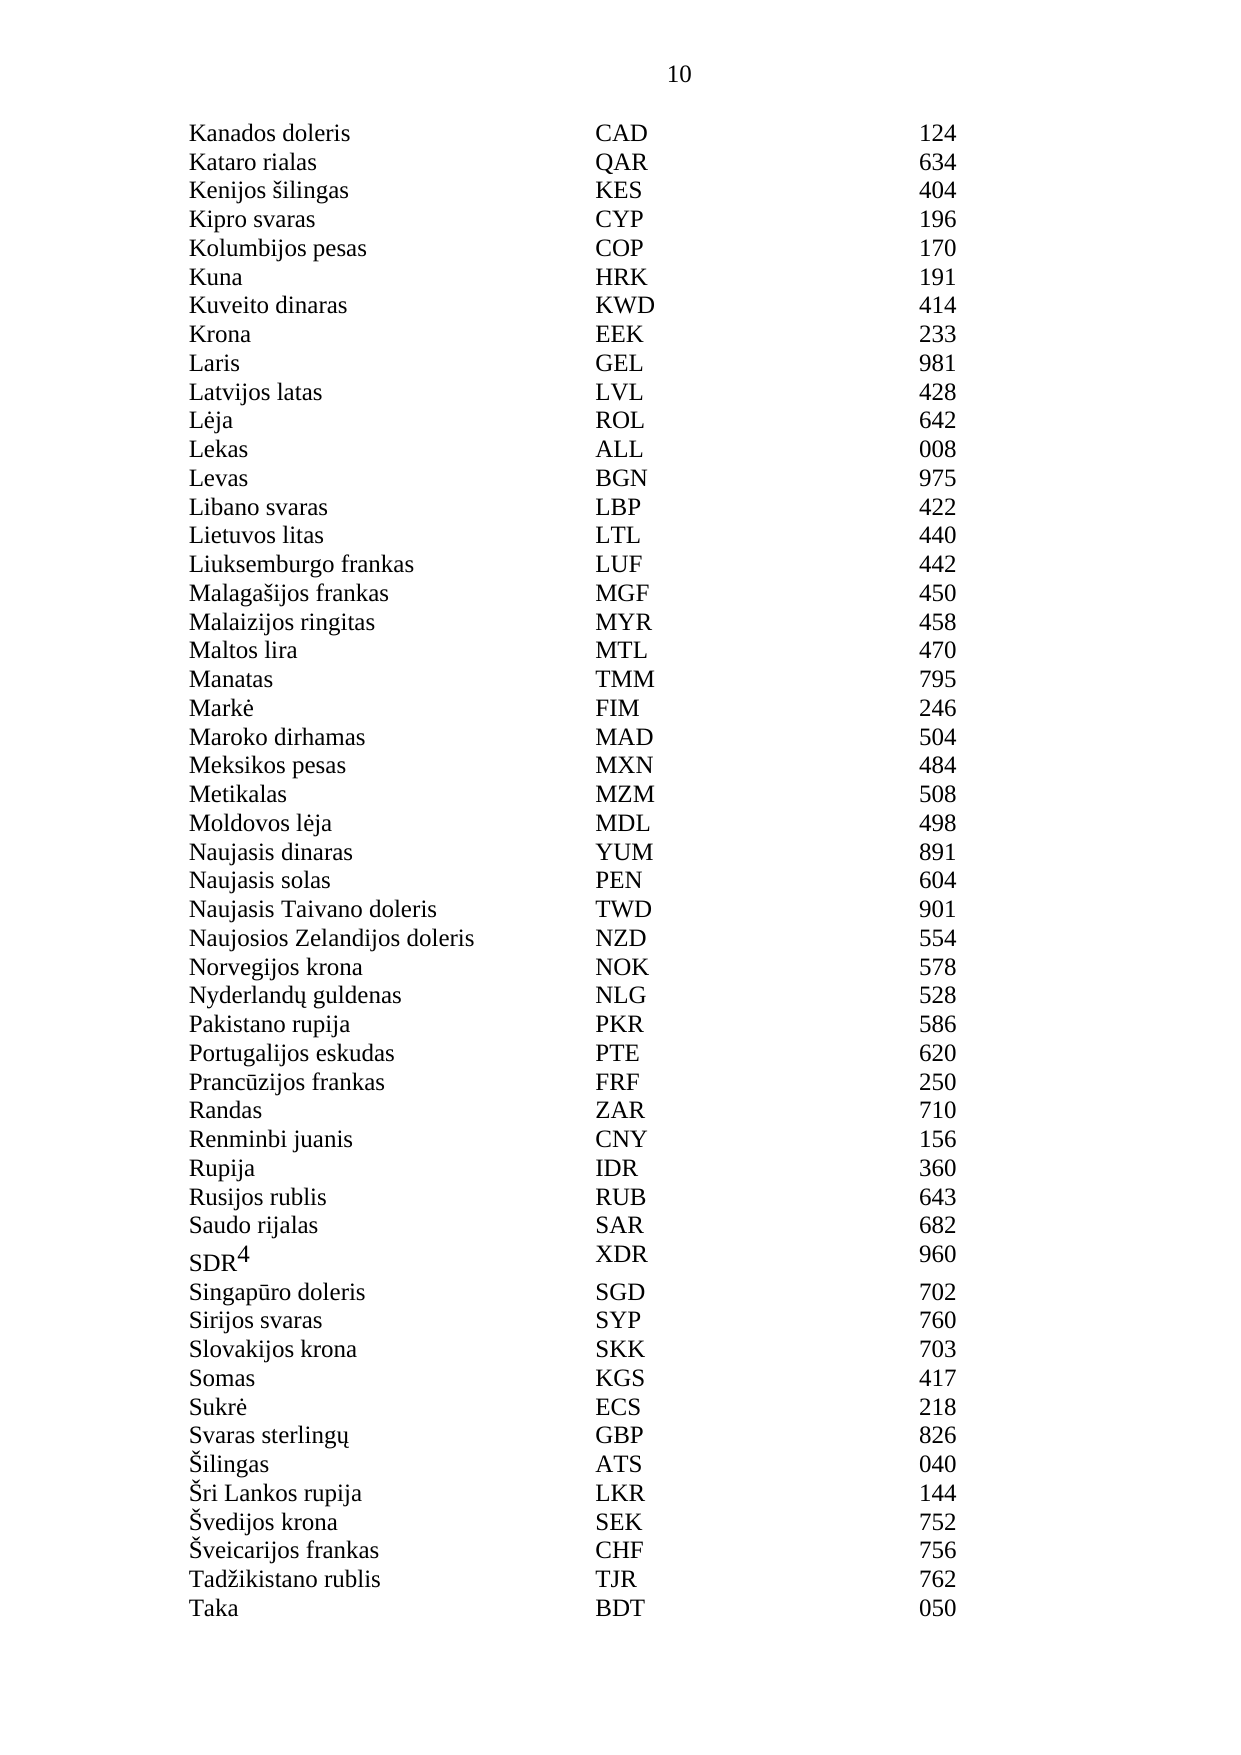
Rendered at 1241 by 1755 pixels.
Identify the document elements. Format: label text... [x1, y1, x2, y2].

table_cell 604 [908, 866, 1181, 894]
table_cell 762 [908, 1564, 1181, 1593]
table_cell Lėja [177, 406, 584, 434]
table_cell Kolumbijos pesas [177, 233, 584, 262]
table_cell Slovakijos krona [177, 1334, 584, 1363]
table_cell 218 [908, 1392, 1181, 1420]
table_cell 050 [908, 1593, 1181, 1622]
table_cell Rusijos rublis [177, 1182, 584, 1211]
table_cell MXN [584, 751, 908, 779]
table_cell ATS [584, 1449, 908, 1478]
table_cell 246 [908, 693, 1181, 722]
table_cell 710 [908, 1096, 1181, 1124]
table_cell Lietuvos litas [177, 521, 584, 549]
table_cell 360 [908, 1153, 1181, 1182]
table_cell 703 [908, 1334, 1181, 1363]
table_cell MAD [584, 722, 908, 751]
table_cell 504 [908, 722, 1181, 751]
table_cell NZD [584, 923, 908, 952]
table_cell MZM [584, 779, 908, 808]
table_cell Naujasis dinaras [177, 837, 584, 866]
table_cell 620 [908, 1038, 1181, 1067]
table_cell 417 [908, 1363, 1181, 1392]
table_cell 981 [908, 348, 1181, 377]
table_cell 702 [908, 1277, 1181, 1305]
table_cell Sukrė [177, 1392, 584, 1420]
table_cell SAR [584, 1211, 908, 1239]
table_cell Norvegijos krona [177, 952, 584, 981]
table_cell 554 [908, 923, 1181, 952]
table_cell LUF [584, 549, 908, 578]
table_cell Naujasis solas [177, 866, 584, 894]
table_cell 960 [908, 1239, 1181, 1277]
table_cell KWD [584, 291, 908, 319]
table_cell Markė [177, 693, 584, 722]
table_cell 156 [908, 1124, 1181, 1153]
table_cell 404 [908, 176, 1181, 204]
table_cell ECS [584, 1392, 908, 1420]
table_cell 891 [908, 837, 1181, 866]
table_cell ZAR [584, 1096, 908, 1124]
table_cell 458 [908, 607, 1181, 636]
table_cell 196 [908, 204, 1181, 233]
table_cell 233 [908, 319, 1181, 348]
table_cell GEL [584, 348, 908, 377]
table_cell Laris [177, 348, 584, 377]
table_cell Kipro svaras [177, 204, 584, 233]
table_cell Svaras sterlingų [177, 1420, 584, 1449]
table_cell 586 [908, 1009, 1181, 1038]
table_cell Libano svaras [177, 492, 584, 521]
table_cell Latvijos latas [177, 377, 584, 406]
table_cell BDT [584, 1593, 908, 1622]
table_cell MDL [584, 808, 908, 837]
table_cell Moldovos lėja [177, 808, 584, 837]
table_cell Singapūro doleris [177, 1277, 584, 1305]
table_cell XDR [584, 1239, 908, 1277]
table_cell LTL [584, 521, 908, 549]
table_cell GBP [584, 1420, 908, 1449]
table_cell MYR [584, 607, 908, 636]
table_cell 752 [908, 1507, 1181, 1535]
table_cell 470 [908, 636, 1181, 664]
table_cell SGD [584, 1277, 908, 1305]
table_cell Šveicarijos frankas [177, 1535, 584, 1564]
table_cell 450 [908, 578, 1181, 607]
table_cell Sirijos svaras [177, 1305, 584, 1334]
table_cell 643 [908, 1182, 1181, 1211]
table_cell 975 [908, 463, 1181, 492]
table_cell NLG [584, 981, 908, 1009]
table_cell Rupija [177, 1153, 584, 1182]
table_cell QAR [584, 147, 908, 176]
table_cell Maroko dirhamas [177, 722, 584, 751]
table_cell 124 [908, 118, 1181, 147]
table_cell MGF [584, 578, 908, 607]
table_cell CYP [584, 204, 908, 233]
table_cell 008 [908, 434, 1181, 463]
table_cell PKR [584, 1009, 908, 1038]
table_cell Naujasis Taivano doleris [177, 894, 584, 923]
table_cell EEK [584, 319, 908, 348]
table_cell Kataro rialas [177, 147, 584, 176]
table_cell Šri Lankos rupija [177, 1478, 584, 1507]
table_cell Taka [177, 1593, 584, 1622]
table_cell Kenijos šilingas [177, 176, 584, 204]
table_cell ALL [584, 434, 908, 463]
table_cell 428 [908, 377, 1181, 406]
table_cell 901 [908, 894, 1181, 923]
table_cell PTE [584, 1038, 908, 1067]
table_cell 191 [908, 262, 1181, 291]
table_cell 484 [908, 751, 1181, 779]
table_cell Prancūzijos frankas [177, 1067, 584, 1096]
table_cell Levas [177, 463, 584, 492]
table_cell Švedijos krona [177, 1507, 584, 1535]
table_cell FIM [584, 693, 908, 722]
table_cell CNY [584, 1124, 908, 1153]
table_cell 040 [908, 1449, 1181, 1478]
table_cell KGS [584, 1363, 908, 1392]
table_cell ROL [584, 406, 908, 434]
table_cell SDR4 [177, 1239, 584, 1277]
table_cell SYP [584, 1305, 908, 1334]
table_cell 682 [908, 1211, 1181, 1239]
table_cell NOK [584, 952, 908, 981]
table_cell 795 [908, 664, 1181, 693]
table_cell Maltos lira [177, 636, 584, 664]
table_cell 760 [908, 1305, 1181, 1334]
table_cell Pakistano rupija [177, 1009, 584, 1038]
table_cell 250 [908, 1067, 1181, 1096]
table_cell SKK [584, 1334, 908, 1363]
table_cell Meksikos pesas [177, 751, 584, 779]
table_cell 422 [908, 492, 1181, 521]
table_cell TMM [584, 664, 908, 693]
table_cell Kuna [177, 262, 584, 291]
table_cell FRF [584, 1067, 908, 1096]
table_cell Tadžikistano rublis [177, 1564, 584, 1593]
table_cell Portugalijos eskudas [177, 1038, 584, 1067]
table_cell 508 [908, 779, 1181, 808]
table_cell KES [584, 176, 908, 204]
table_cell Krona [177, 319, 584, 348]
table_cell 756 [908, 1535, 1181, 1564]
table_cell LVL [584, 377, 908, 406]
table_cell Kuveito dinaras [177, 291, 584, 319]
table_cell Somas [177, 1363, 584, 1392]
table_cell 144 [908, 1478, 1181, 1507]
table_cell YUM [584, 837, 908, 866]
table_cell TWD [584, 894, 908, 923]
table_cell 498 [908, 808, 1181, 837]
table_cell 634 [908, 147, 1181, 176]
table_cell LKR [584, 1478, 908, 1507]
table_cell Kanados doleris [177, 118, 584, 147]
table_cell Randas [177, 1096, 584, 1124]
table_cell Liuksemburgo frankas [177, 549, 584, 578]
table_cell 440 [908, 521, 1181, 549]
table_cell BGN [584, 463, 908, 492]
table_cell Malagašijos frankas [177, 578, 584, 607]
table_cell Saudo rijalas [177, 1211, 584, 1239]
table_cell Šilingas [177, 1449, 584, 1478]
table_cell Renminbi juanis [177, 1124, 584, 1153]
table_cell 642 [908, 406, 1181, 434]
table_cell 170 [908, 233, 1181, 262]
table_cell HRK [584, 262, 908, 291]
table_cell 528 [908, 981, 1181, 1009]
table_cell Metikalas [177, 779, 584, 808]
table_cell TJR [584, 1564, 908, 1593]
table_cell CAD [584, 118, 908, 147]
table_cell Malaizijos ringitas [177, 607, 584, 636]
table_cell 414 [908, 291, 1181, 319]
table_cell Naujosios Zelandijos doleris [177, 923, 584, 952]
table_cell RUB [584, 1182, 908, 1211]
table_cell 826 [908, 1420, 1181, 1449]
table_cell 442 [908, 549, 1181, 578]
table_cell PEN [584, 866, 908, 894]
table_cell 578 [908, 952, 1181, 981]
table_cell CHF [584, 1535, 908, 1564]
table_cell SEK [584, 1507, 908, 1535]
table_cell Lekas [177, 434, 584, 463]
table_cell Nyderlandų guldenas [177, 981, 584, 1009]
table_cell Manatas [177, 664, 584, 693]
table_cell IDR [584, 1153, 908, 1182]
table_cell MTL [584, 636, 908, 664]
table_cell LBP [584, 492, 908, 521]
table_cell COP [584, 233, 908, 262]
